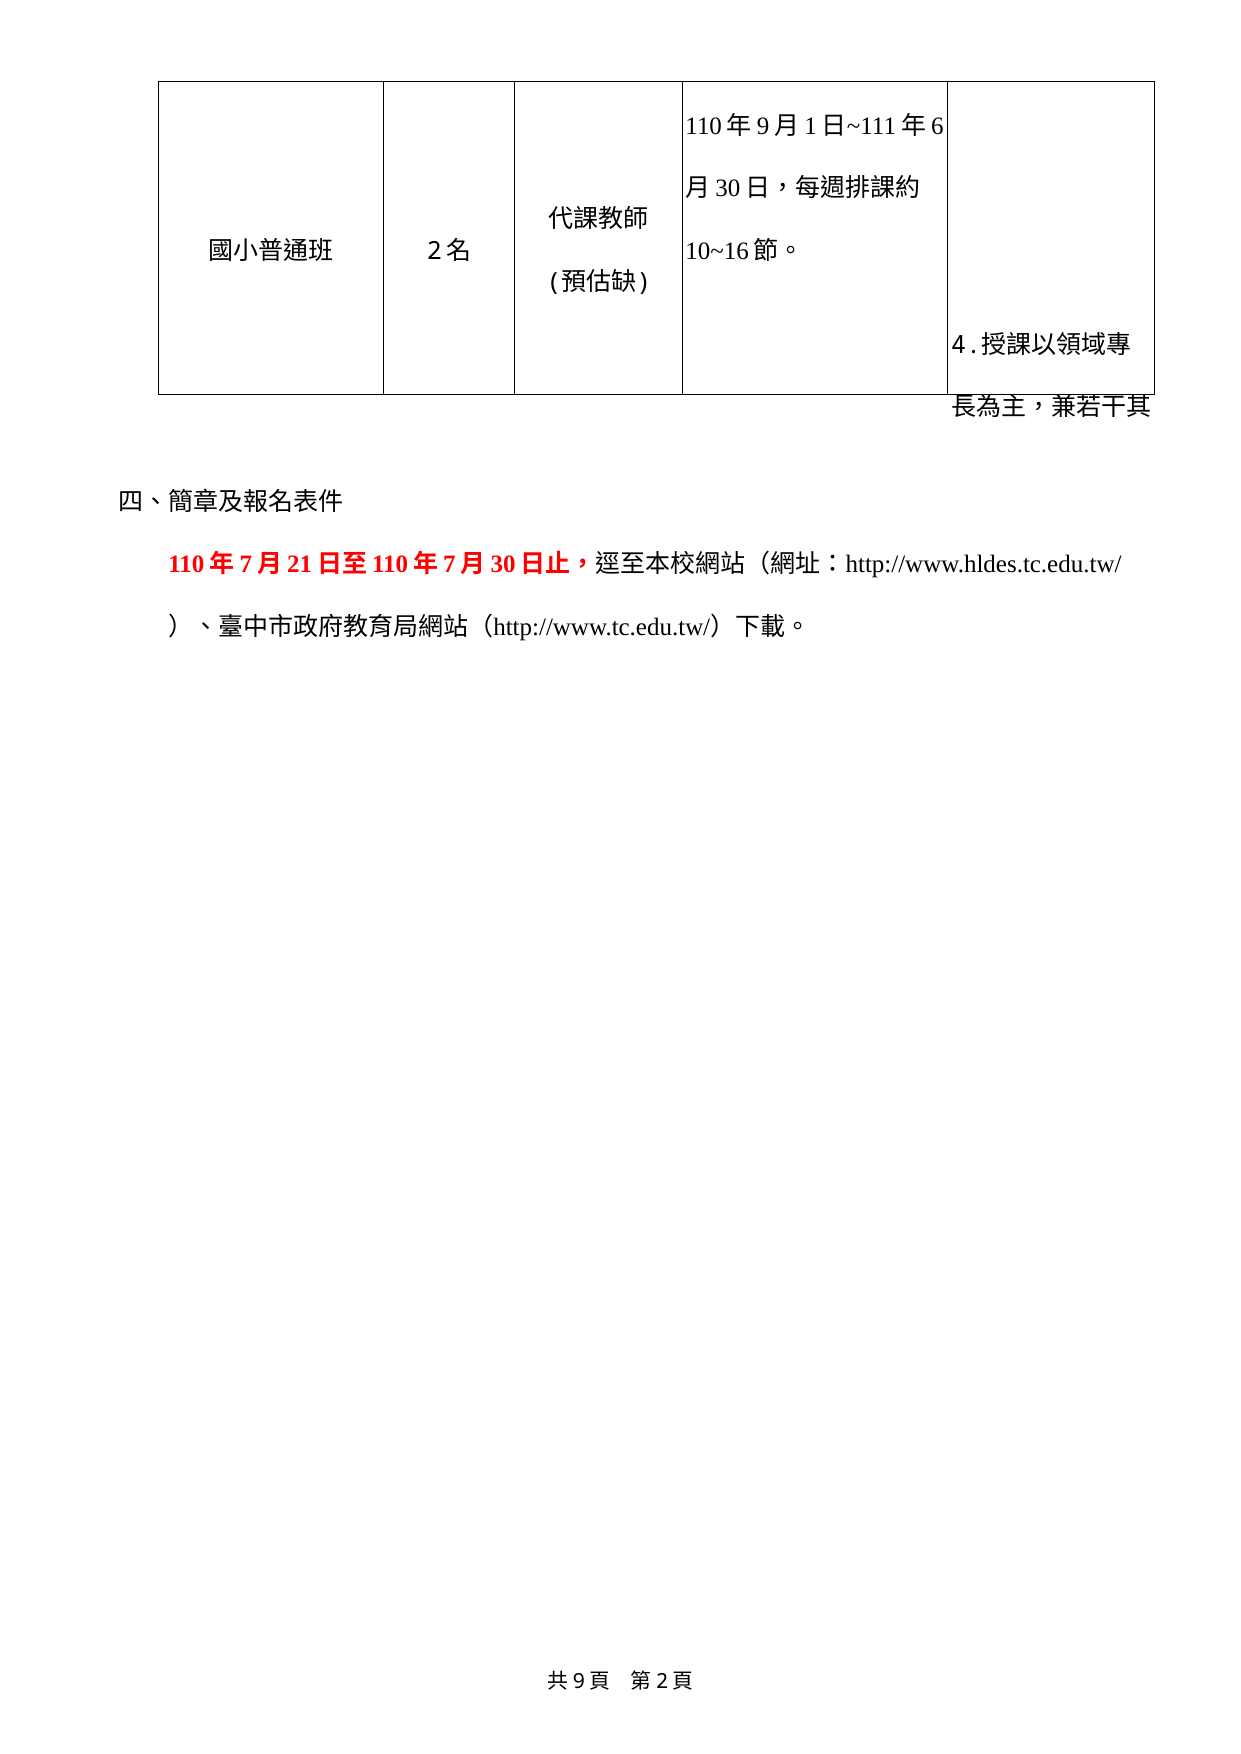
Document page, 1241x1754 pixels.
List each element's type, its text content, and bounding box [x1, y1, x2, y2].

table_cell 國小普通班 [159, 82, 383, 394]
table_cell 2名 [384, 82, 514, 394]
table_cell 1.參加專長教師缺請於報名表註明，並檢附相關證明文件。 2.實際聘用員額數俟臺中市政府教育局核定計畫經費確定(約8月下旬)後進用。 3.備取若干名。 4.授課以領域專長為主，兼若干其他科目，依實際排課為準。 [948, 82, 1154, 394]
table_cell 代課教師 (預估缺) [515, 82, 682, 394]
table_cell 110年9月1日~111年6月30日，每週排課約10~16節。 [683, 82, 947, 394]
text 四、簡章及報名表件 110年7月21日至110年7月30日止，逕至本校網站（網址：http://www.hldes.tc.edu.tw/）、臺中市政府教育局網站（http://www.tc.edu.tw/）下載。 [118, 458, 1122, 645]
